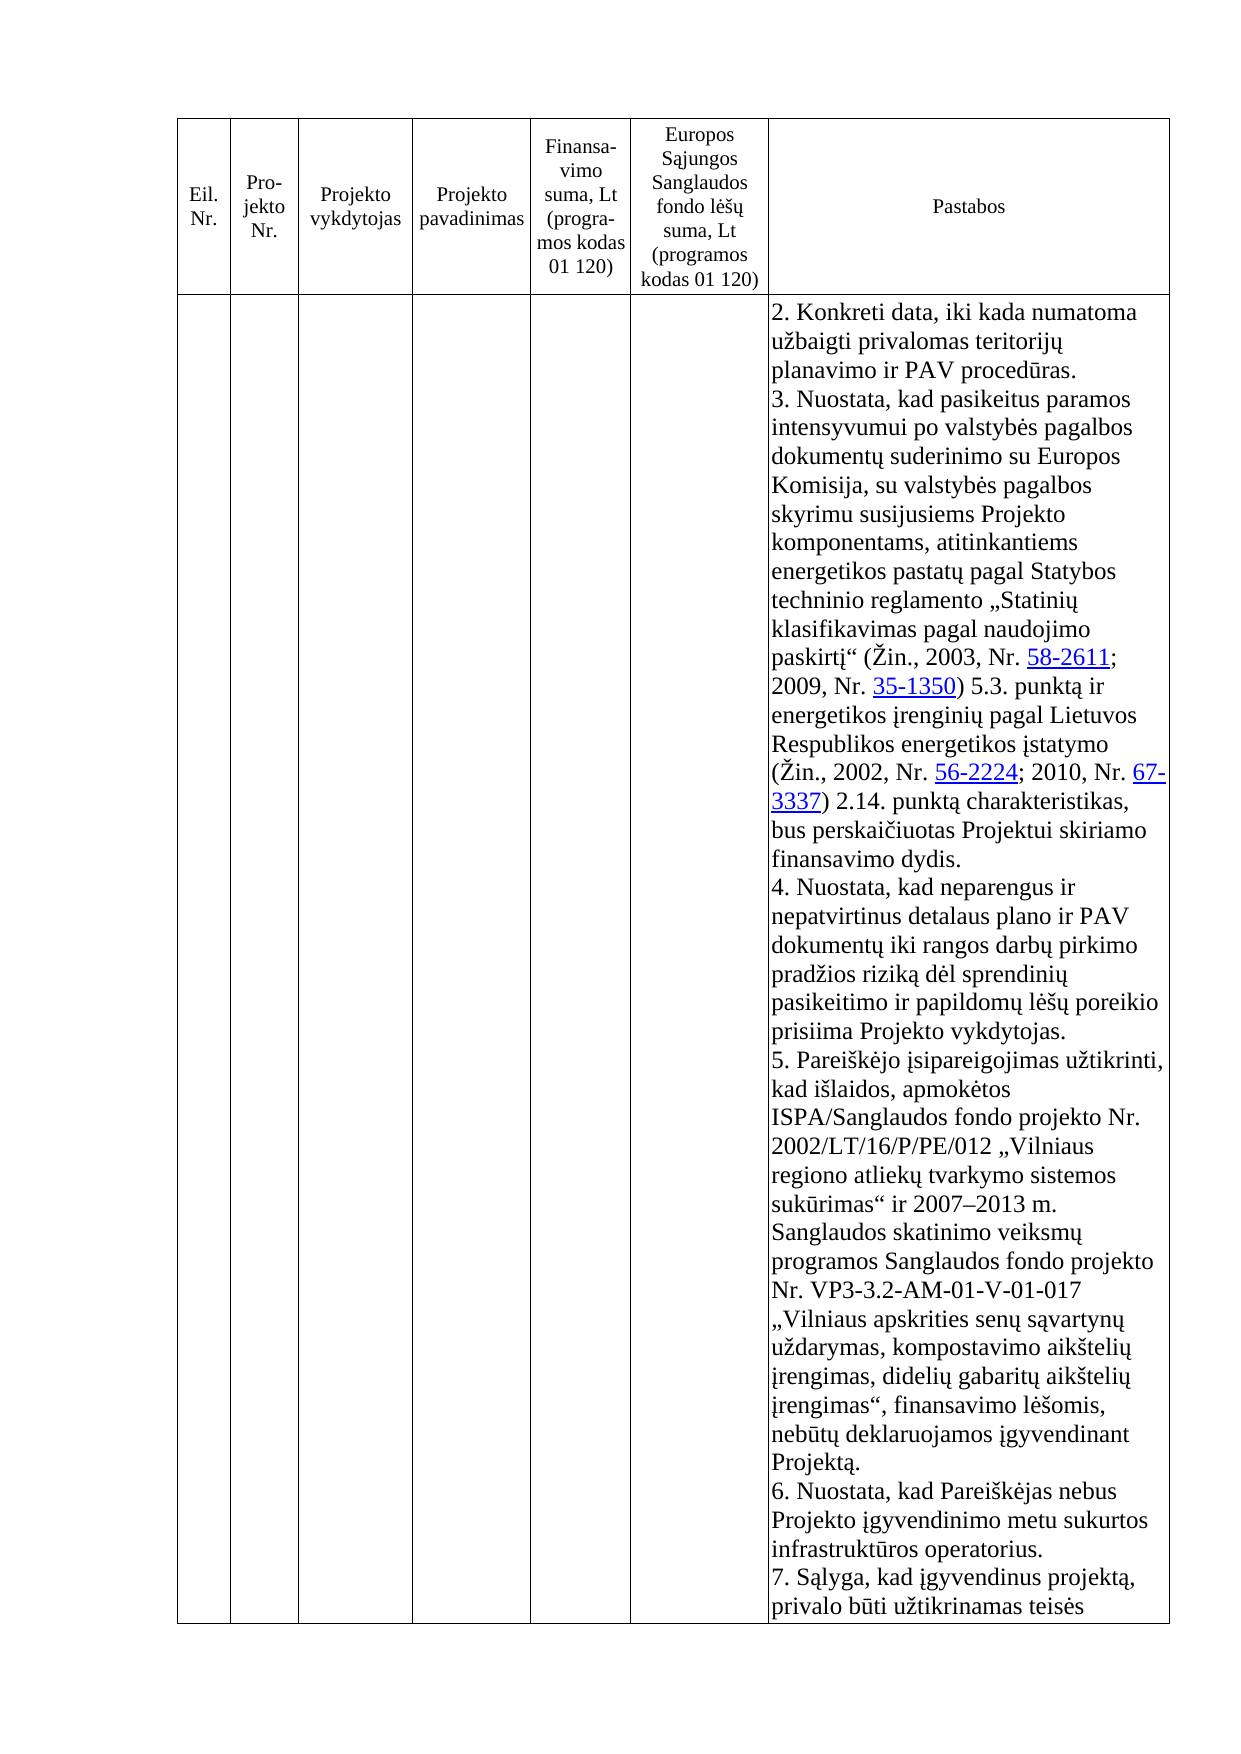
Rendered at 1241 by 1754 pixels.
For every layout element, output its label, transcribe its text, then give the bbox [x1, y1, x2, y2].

table_cell [531, 295, 630, 1623]
table_header Europos Sąjungos Sanglaudos fondo lėšų suma, Lt (programos kodas 01 120) [631, 119, 768, 293]
table_cell 2. Konkreti data, iki kada numatoma užbaigti privalomas teritorijų planavimo ir PAV procedūras. 3. Nuostata, kad pasikeitus paramos intensyvumui po valstybės pagalbos dokumentų suderinimo su Europos Komisija, su valstybės pagalbos skyrimu susijusiems Projekto komponentams, atitinkantiems energetikos pastatų pagal Statybos techninio reglamento „Statinių klasifikavimas pagal naudojimo paskirtį“ (Žin., 2003, Nr. 58-2611; 2009, Nr. 35-1350) 5.3. punktą ir energetikos įrenginių pagal Lietuvos Respublikos energetikos įstatymo (Žin., 2002, Nr. 56-2224; 2010, Nr. 67-3337) 2.14. punktą charakteristikas, bus perskaičiuotas Projektui skiriamo finansavimo dydis. 4. Nuostata, kad neparengus ir nepatvirtinus detalaus plano ir PAV dokumentų iki rangos darbų pirkimo pradžios riziką dėl sprendinių pasikeitimo ir papildomų lėšų poreikio prisiima Projekto vykdytojas. 5. Pareiškėjo įsipareigojimas užtikrinti, kad išlaidos, apmokėtos ISPA/Sanglaudos fondo projekto Nr. 2002/LT/16/P/PE/012 „Vilniaus regiono atliekų tvarkymo sistemos sukūrimas“ ir 2007–2013 m. Sanglaudos skatinimo veiksmų programos Sanglaudos fondo projekto Nr. VP3-3.2-AM-01-V-01-017 „Vilniaus apskrities senų sąvartynų uždarymas, kompostavimo aikštelių įrengimas, didelių gabaritų aikštelių įrengimas“, finansavimo lėšomis, nebūtų deklaruojamos įgyvendinant Projektą. 6. Nuostata, kad Pareiškėjas nebus Projekto įgyvendinimo metu sukurtos infrastruktūros operatorius. 7. Sąlyga, kad įgyvendinus projektą, privalo būti užtikrinamas teisės [769, 295, 1169, 1623]
table_cell [299, 295, 412, 1623]
table_cell [178, 295, 230, 1623]
table_header Pro-jekto Nr. [231, 119, 298, 293]
table_cell [413, 295, 530, 1623]
table_header Finansa-vimo suma, Lt (progra-mos kodas 01 120) [531, 119, 630, 293]
table_cell [631, 295, 768, 1623]
table_header Projekto pavadinimas [413, 119, 530, 293]
table_header Pastabos [769, 119, 1169, 293]
table_header Eil. Nr. [178, 119, 230, 293]
table_cell [231, 295, 298, 1623]
table_header Projekto vykdytojas [299, 119, 412, 293]
